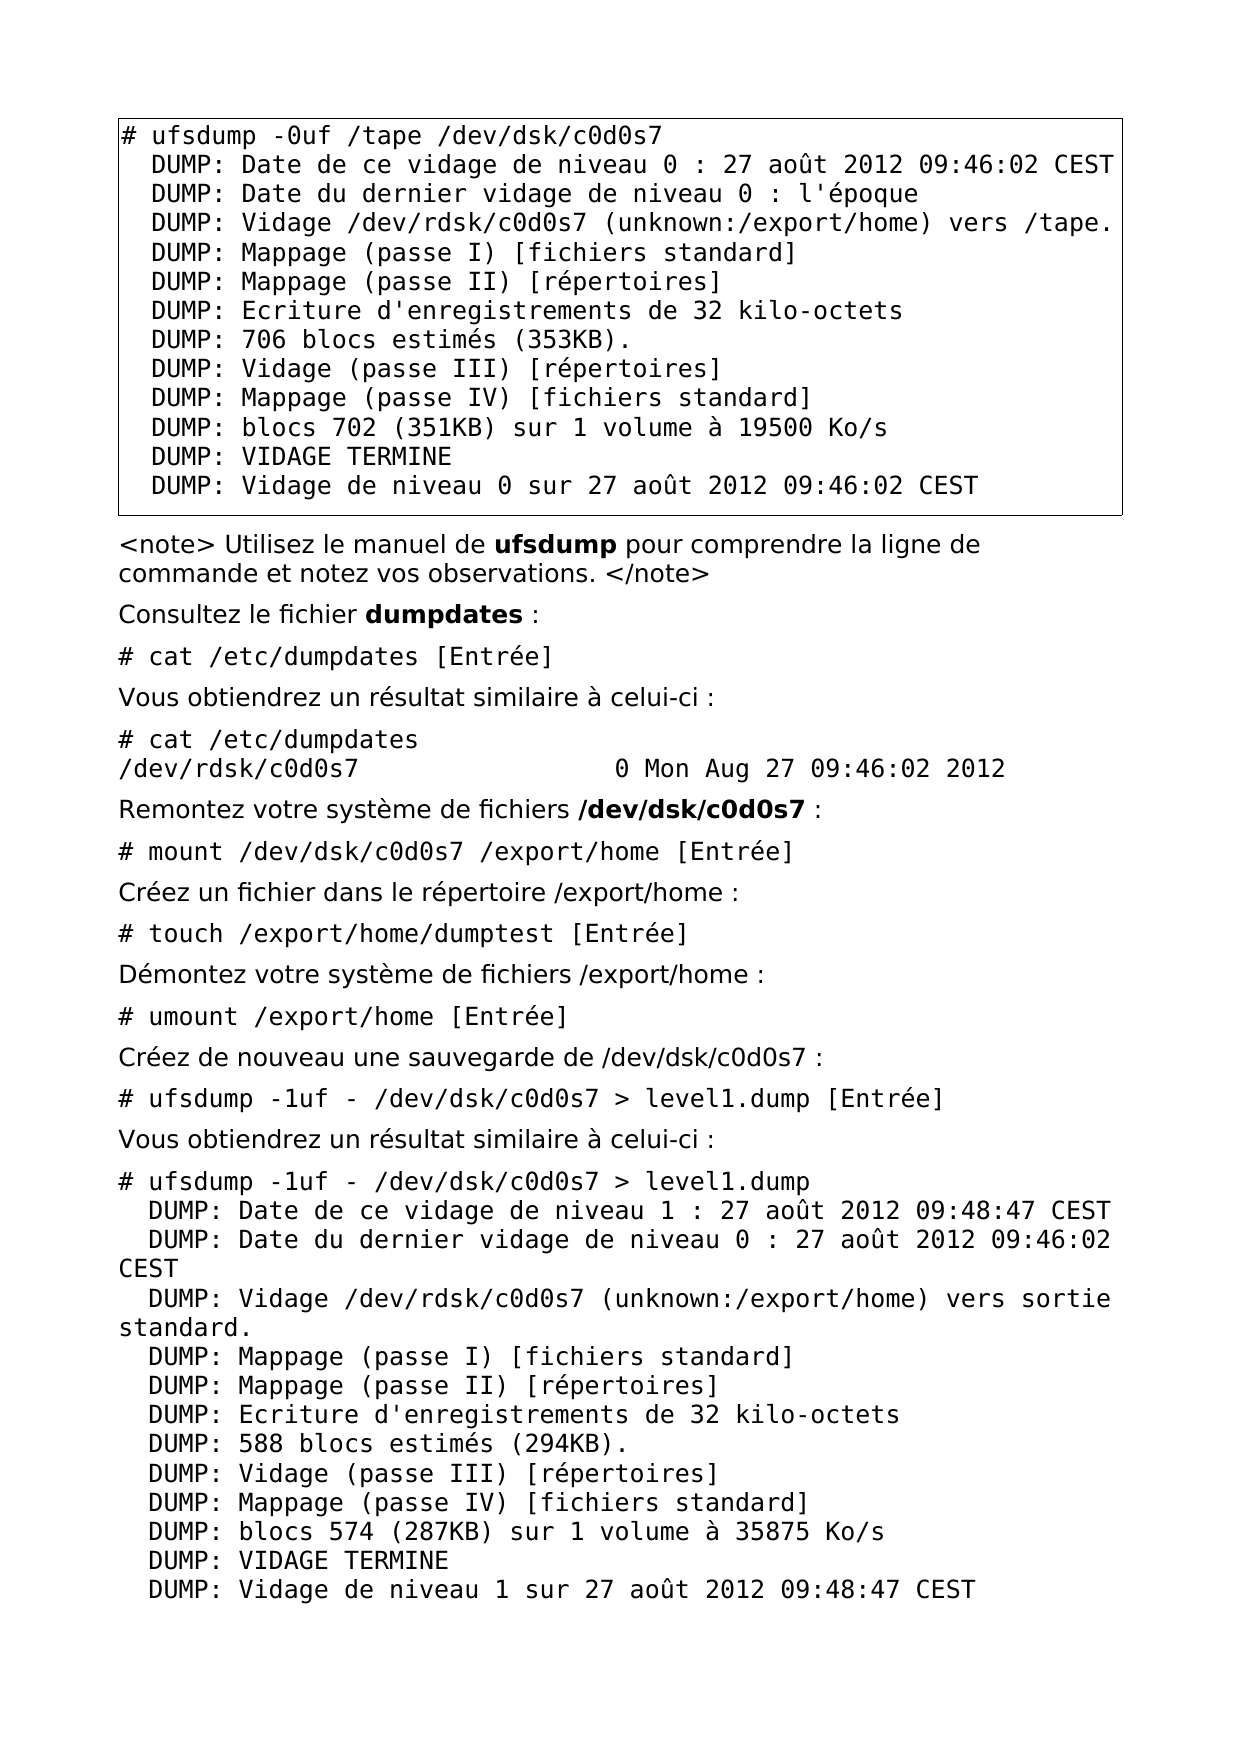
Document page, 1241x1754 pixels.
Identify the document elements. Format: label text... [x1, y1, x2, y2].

text <note> Utilisez le manuel de ufsdump pour comprendre la ligne de commande et notez vos observations. </note> [118, 530, 1122, 588]
text Remontez votre système de fichiers /dev/dsk/c0d0s7 : [118, 795, 1122, 824]
text Vous obtiendrez un résultat similaire à celui-ci : [118, 1126, 1122, 1155]
text Créez un fichier dans le répertoire /export/home : [118, 878, 1122, 907]
text # ufsdump -1uf - /dev/dsk/c0d0s7 > level1.dump DUMP: Date de ce vidage de niveau 1 : 27 août 2012 09:48:47 CEST DUMP: Date du dernier vidage de niveau 0 : 27 août 2012 09:46:02 CEST DUMP: Vidage /dev/rdsk/c0d0s7 (unknown:/export/home) vers sortie standard. DUMP: Mappage (passe I) [fichiers standard] DUMP: Mappage (passe II) [répertoires] DUMP: Ecriture d'enregistrements de 32 kilo-octets DUMP: 588 blocs estimés (294KB). DUMP: Vidage (passe III) [répertoires] DUMP: Mappage (passe IV) [fichiers standard] DUMP: blocs 574 (287KB) sur 1 volume à 35875 Ko/s DUMP: VIDAGE TERMINE DUMP: Vidage de niveau 1 sur 27 août 2012 09:48:47 CEST [118, 1167, 1122, 1605]
text # cat /etc/dumpdates [Entrée] [118, 642, 1122, 672]
text Démontez votre système de fichiers /export/home : [118, 960, 1122, 989]
text # mount /dev/dsk/c0d0s7 /export/home [Entrée] [118, 837, 1122, 866]
text # ufsdump -1uf - /dev/dsk/c0d0s7 > level1.dump [Entrée] [118, 1084, 1122, 1114]
text # touch /export/home/dumptest [Entrée] [118, 919, 1122, 948]
text Créez de nouveau une sauvegarde de /dev/dsk/c0d0s7 : [118, 1043, 1122, 1072]
table_header # ufsdump -0uf /tape /dev/dsk/c0d0s7 DUMP: Date de ce vidage de niveau 0 : 27 août 2012 09:46:02 CEST DUMP: Date du dernier vidage de niveau 0 : l'époque DUMP: Vidage /dev/rdsk/c0d0s7 (unknown:/export/home) vers /tape. DUMP: Mappage (passe I) [fichiers standard] DUMP: Mappage (passe II) [répertoires] DUMP: Ecriture d'enregistrements de 32 kilo-octets DUMP: 706 blocs estimés (353KB). DUMP: Vidage (passe III) [répertoires] DUMP: Mappage (passe IV) [fichiers standard] DUMP: blocs 702 (351KB) sur 1 volume à 19500 Ko/s DUMP: VIDAGE TERMINE DUMP: Vidage de niveau 0 sur 27 août 2012 09:46:02 CEST [119, 119, 1122, 515]
text Vous obtiendrez un résultat similaire à celui-ci : [118, 683, 1122, 712]
text Consultez le fichier dumpdates : [118, 601, 1122, 630]
text # umount /export/home [Entrée] [118, 1002, 1122, 1031]
text # cat /etc/dumpdates /dev/rdsk/c0d0s7 0 Mon Aug 27 09:46:02 2012 [118, 725, 1122, 783]
